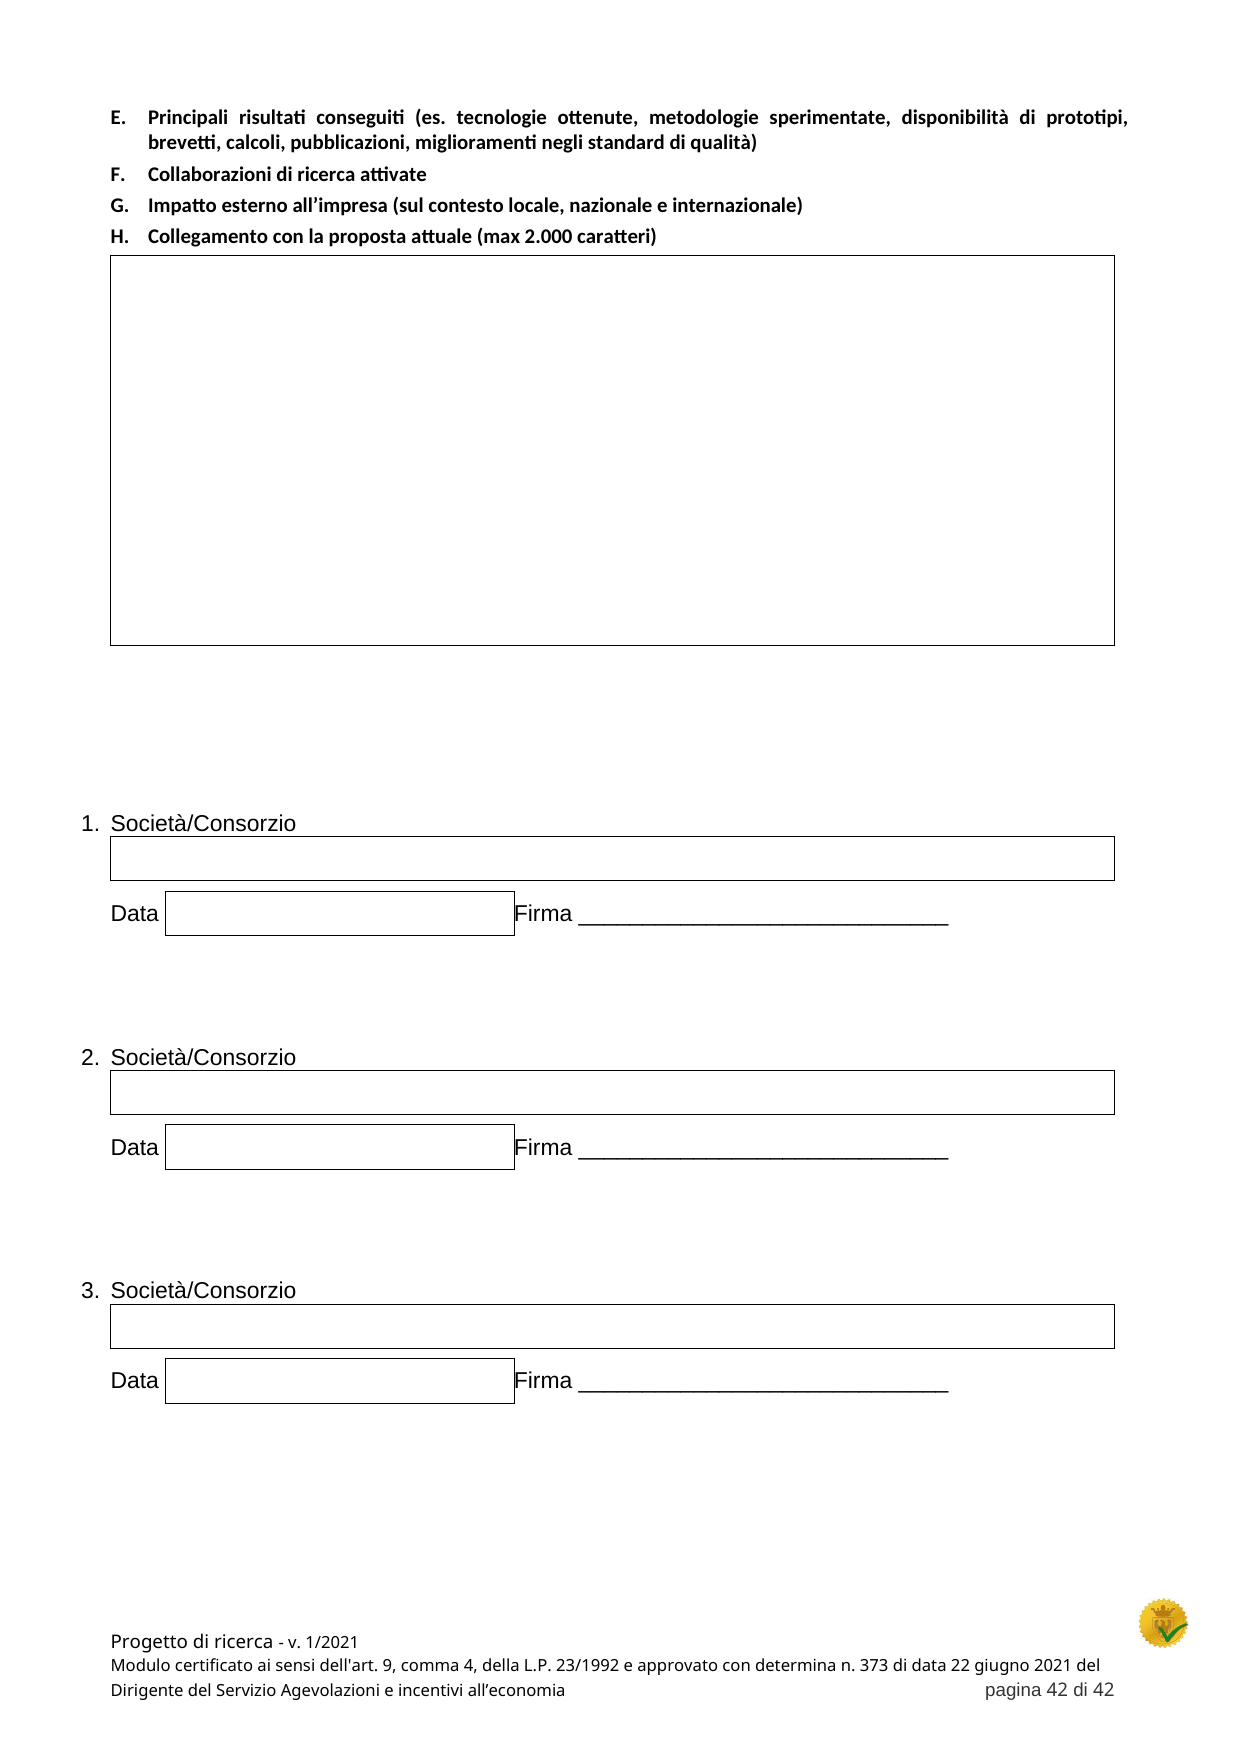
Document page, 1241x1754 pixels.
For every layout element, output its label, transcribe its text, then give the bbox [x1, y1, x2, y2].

text Firma _____________________________ [515, 1358, 1159, 1403]
text 2. Società/Consorzio [81, 1043, 1130, 1097]
text E. Principali risultati conseguiti (es. tecnologie ottenute, metodologie sperimentate, disponibilità di prototipi, brevetti, calcoli, pubblicazioni, miglioramenti negli standard di qualità) [110, 104, 1130, 155]
text Firma _____________________________ [515, 1124, 1159, 1169]
text Firma _____________________________ [515, 891, 1159, 935]
text Data [110, 1124, 165, 1169]
text Data [110, 891, 165, 935]
text H. Collegamento con la proposta attuale (max 2.000 caratteri) [110, 223, 1130, 249]
text 1. Società/Consorzio [81, 809, 1130, 863]
text G. Impatto esterno all’impresa (sul contesto locale, nazionale e internazionale) [110, 192, 1130, 218]
text F. Collaborazioni di ricerca attivate [110, 161, 1130, 186]
text Data [110, 1358, 165, 1403]
picture [1138, 1598, 1190, 1648]
text 3. Società/Consorzio [81, 1277, 1130, 1331]
